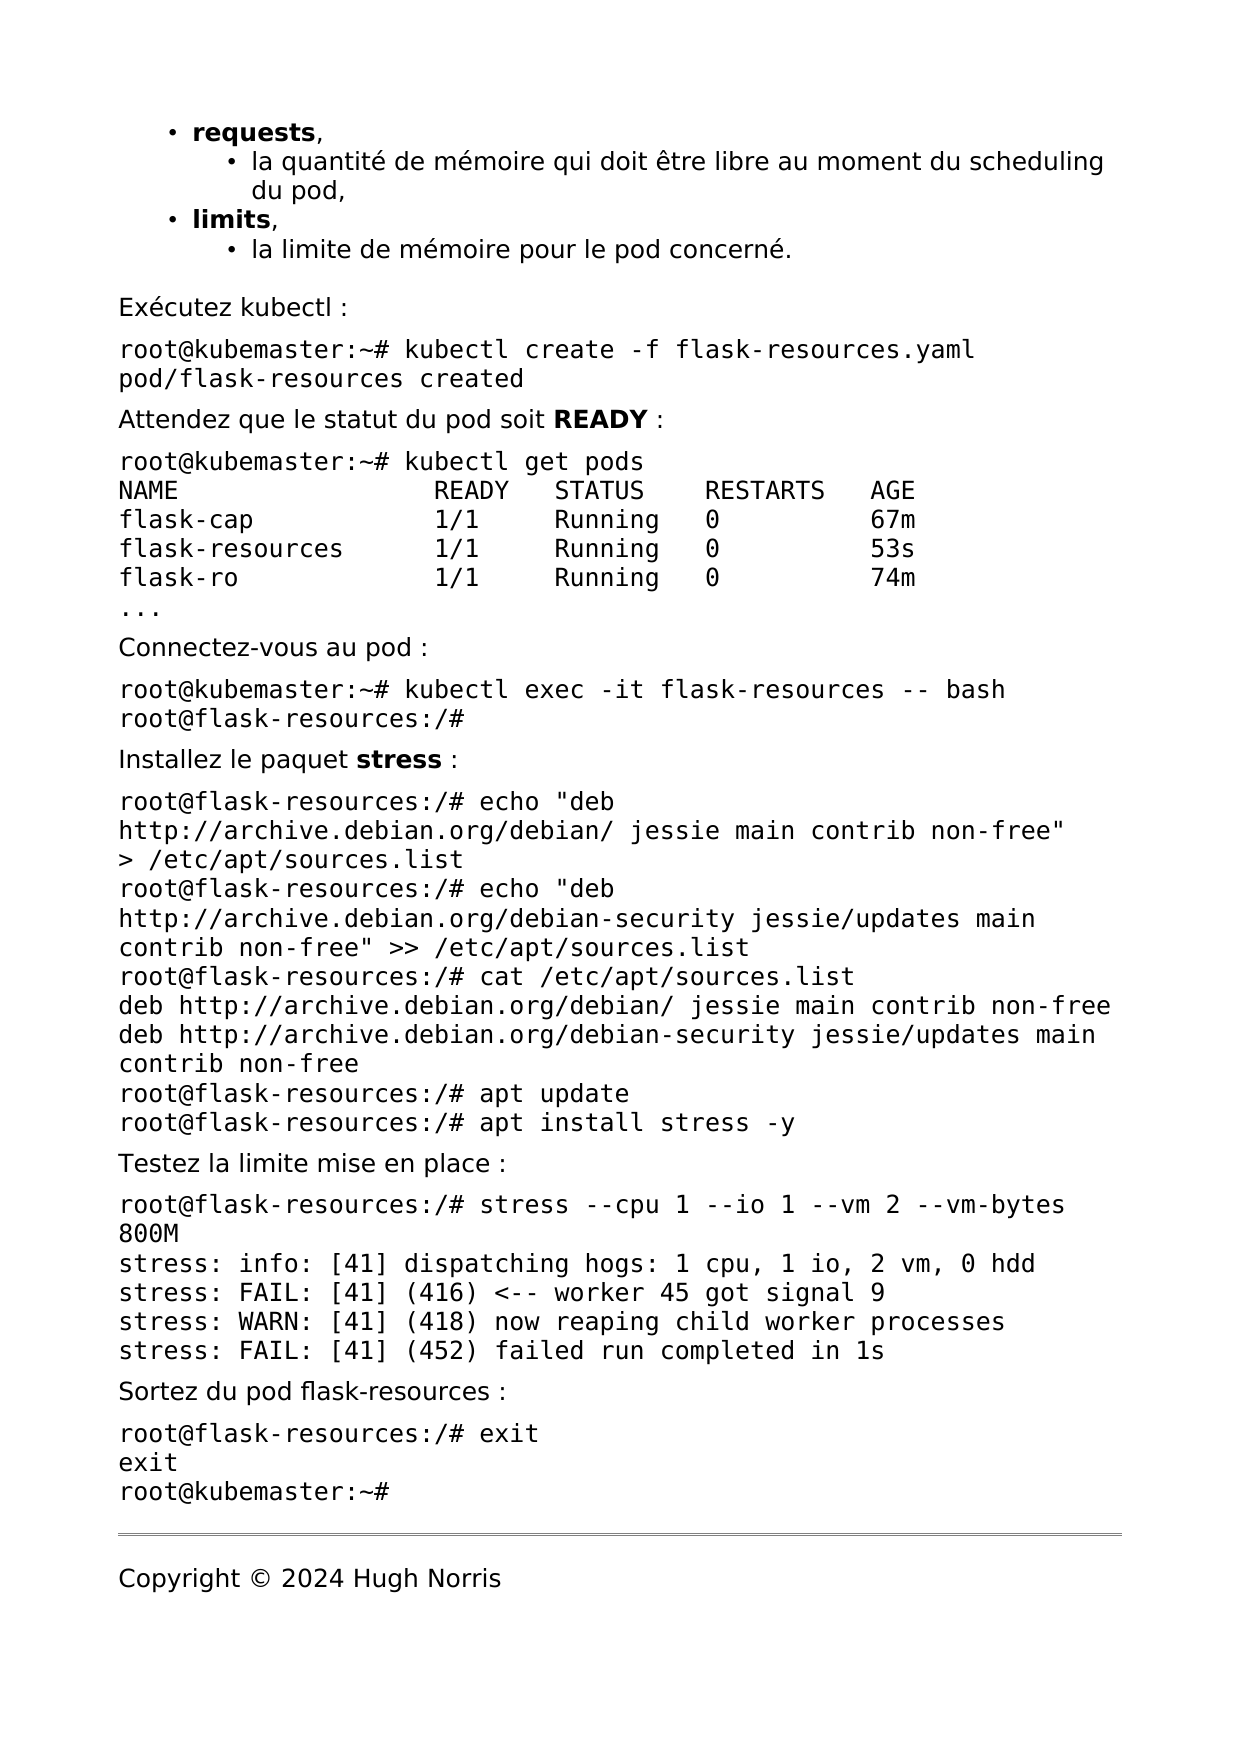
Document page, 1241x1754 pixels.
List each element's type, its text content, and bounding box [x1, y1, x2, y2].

text Copyright © 2024 Hugh Norris [118, 1564, 1122, 1594]
text Sortez du pod flask-resources : [118, 1377, 1122, 1406]
text Installez le paquet stress : [118, 745, 1122, 774]
text root@kubemaster:~# kubectl exec -it flask-resources -- bash root@flask-resources:/# [118, 675, 1122, 734]
list requests, [177, 118, 1122, 147]
text Connectez-vous au pod : [118, 634, 1122, 663]
text root@kubemaster:~# kubectl get pods NAME READY STATUS RESTARTS AGE flask-cap 1/1 Running 0 67m flask-resources 1/1 Running 0 53s flask-ro 1/1 Running 0 74m ... [118, 447, 1122, 622]
text Exécutez kubectl : [118, 293, 1122, 323]
text Attendez que le statut du pod soit READY : [118, 405, 1122, 434]
text root@kubemaster:~# kubectl create -f flask-resources.yaml pod/flask-resources created [118, 335, 1122, 393]
text root@flask-resources:/# echo "deb http://archive.debian.org/debian/ jessie main contrib non-free" > /etc/apt/sources.list root@flask-resources:/# echo "deb http://archive.debian.org/debian-security jessie/updates main contrib non-free" >> /etc/apt/sources.list root@flask-resources:/# cat /etc/apt/sources.list deb http://archive.debian.org/debian/ jessie main contrib non-free deb http://archive.debian.org/debian-security jessie/updates main contrib non-free root@flask-resources:/# apt update root@flask-resources:/# apt install stress -y [118, 787, 1122, 1137]
list la quantité de mémoire qui doit être libre au moment du scheduling du pod, [236, 147, 1122, 206]
text Testez la limite mise en place : [118, 1149, 1122, 1178]
list limits, [177, 206, 1122, 235]
text root@flask-resources:/# exit exit root@kubemaster:~# [118, 1419, 1122, 1506]
list la limite de mémoire pour le pod concerné. [236, 235, 1122, 264]
text root@flask-resources:/# stress --cpu 1 --io 1 --vm 2 --vm-bytes 800M stress: info: [41] dispatching hogs: 1 cpu, 1 io, 2 vm, 0 hdd stress: FAIL: [41] (416) <-- worker 45 got signal 9 stress: WARN: [41] (418) now reaping child worker processes stress: FAIL: [41] (452) failed run completed in 1s [118, 1191, 1122, 1366]
